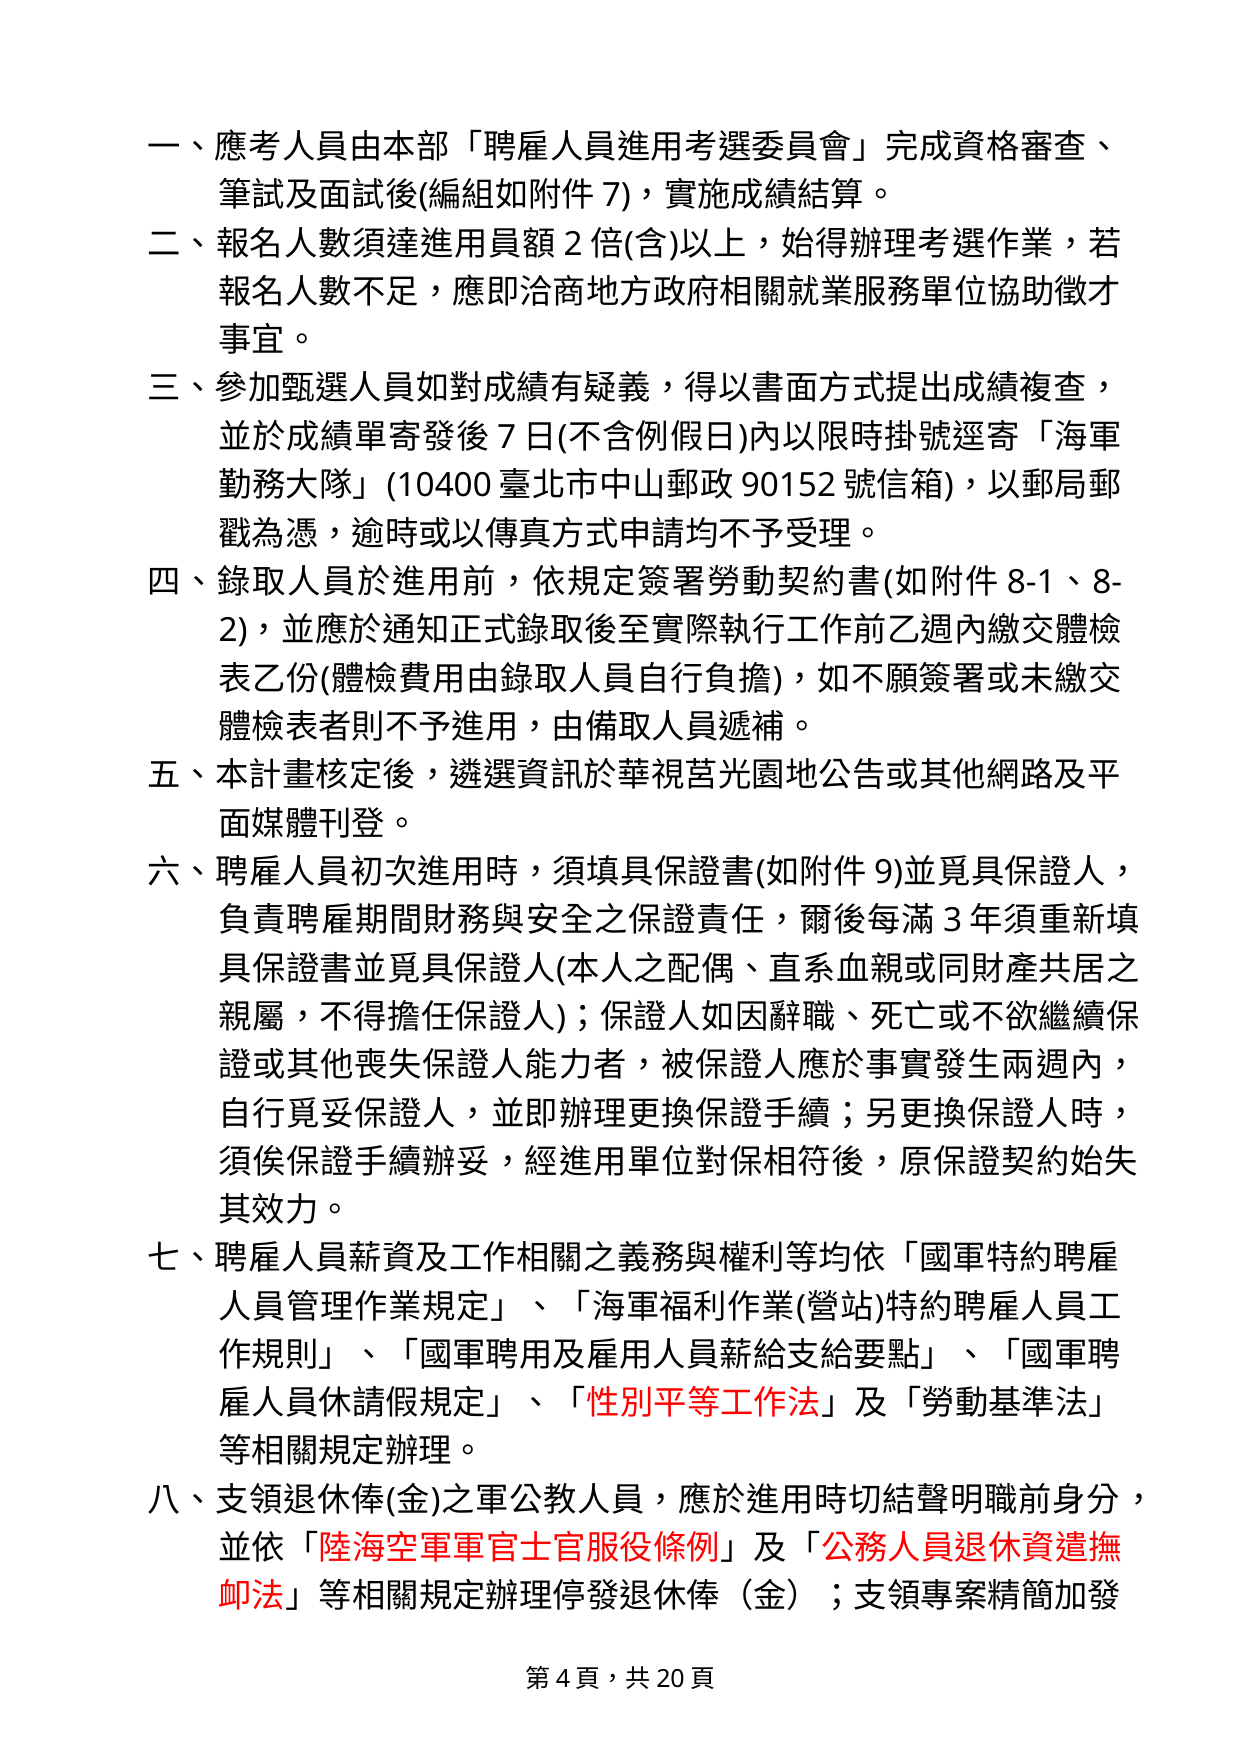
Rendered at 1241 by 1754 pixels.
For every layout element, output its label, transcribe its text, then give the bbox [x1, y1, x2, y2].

text 五、本計畫核定後，遴選資訊於華視莒光園地公告或其他網路及平面媒體刊登。 [148, 748, 1122, 844]
text 六、聘雇人員初次進用時，須填具保證書(如附件9)並覓具保證人，負責聘雇期間財務與安全之保證責任，爾後每滿3年須重新填具保證書並覓具保證人(本人之配偶、直系血親或同財產共居之親屬，不得擔任保證人)；保證人如因辭職、死亡或不欲繼續保證或其他喪失保證人能力者，被保證人應於事實發生兩週內，自行覓妥保證人，並即辦理更換保證手續；另更換保證人時，須俟保證手續辦妥，經進用單位對保相符後，原保證契約始失其效力。 [148, 844, 1139, 1231]
text 一、應考人員由本部「聘雇人員進用考選委員會」完成資格審查、筆試及面試後(編組如附件7)，實施成績結算。 [148, 119, 1122, 216]
text 七、聘雇人員薪資及工作相關之義務與權利等均依「國軍特約聘雇人員管理作業規定」、「海軍福利作業(營站)特約聘雇人員工作規則」、「國軍聘用及雇用人員薪給支給要點」、「國軍聘雇人員休請假規定」、「性別平等工作法」及「勞動基準法」等相關規定辦理。 [148, 1231, 1122, 1472]
text 四、錄取人員於進用前，依規定簽署勞動契約書(如附件8-1、8-2)，並應於通知正式錄取後至實際執行工作前乙週內繳交體檢表乙份(體檢費用由錄取人員自行負擔)，如不願簽署或未繳交體檢表者則不予進用，由備取人員遞補。 [148, 554, 1122, 748]
text 二、報名人數須達進用員額2倍(含)以上，始得辦理考選作業，若報名人數不足，應即洽商地方政府相關就業服務單位協助徵才事宜。 [148, 216, 1122, 361]
text 三、參加甄選人員如對成績有疑義，得以書面方式提出成績複查，並於成績單寄發後7日(不含例假日)內以限時掛號逕寄「海軍勤務大隊」(10400臺北市中山郵政90152號信箱)，以郵局郵戳為憑，逾時或以傳真方式申請均不予受理。 [148, 361, 1122, 554]
text 八、支領退休俸(金)之軍公教人員，應於進用時切結聲明職前身分，並依「陸海空軍軍官士官服役條例」及「公務人員退休資遣撫卹法」等相關規定辦理停發退休俸（金）；支領專案精簡加發給與人員，應於進用時切結聲明職前身分，並依規定繳還加發給與。 [148, 1472, 1122, 1617]
